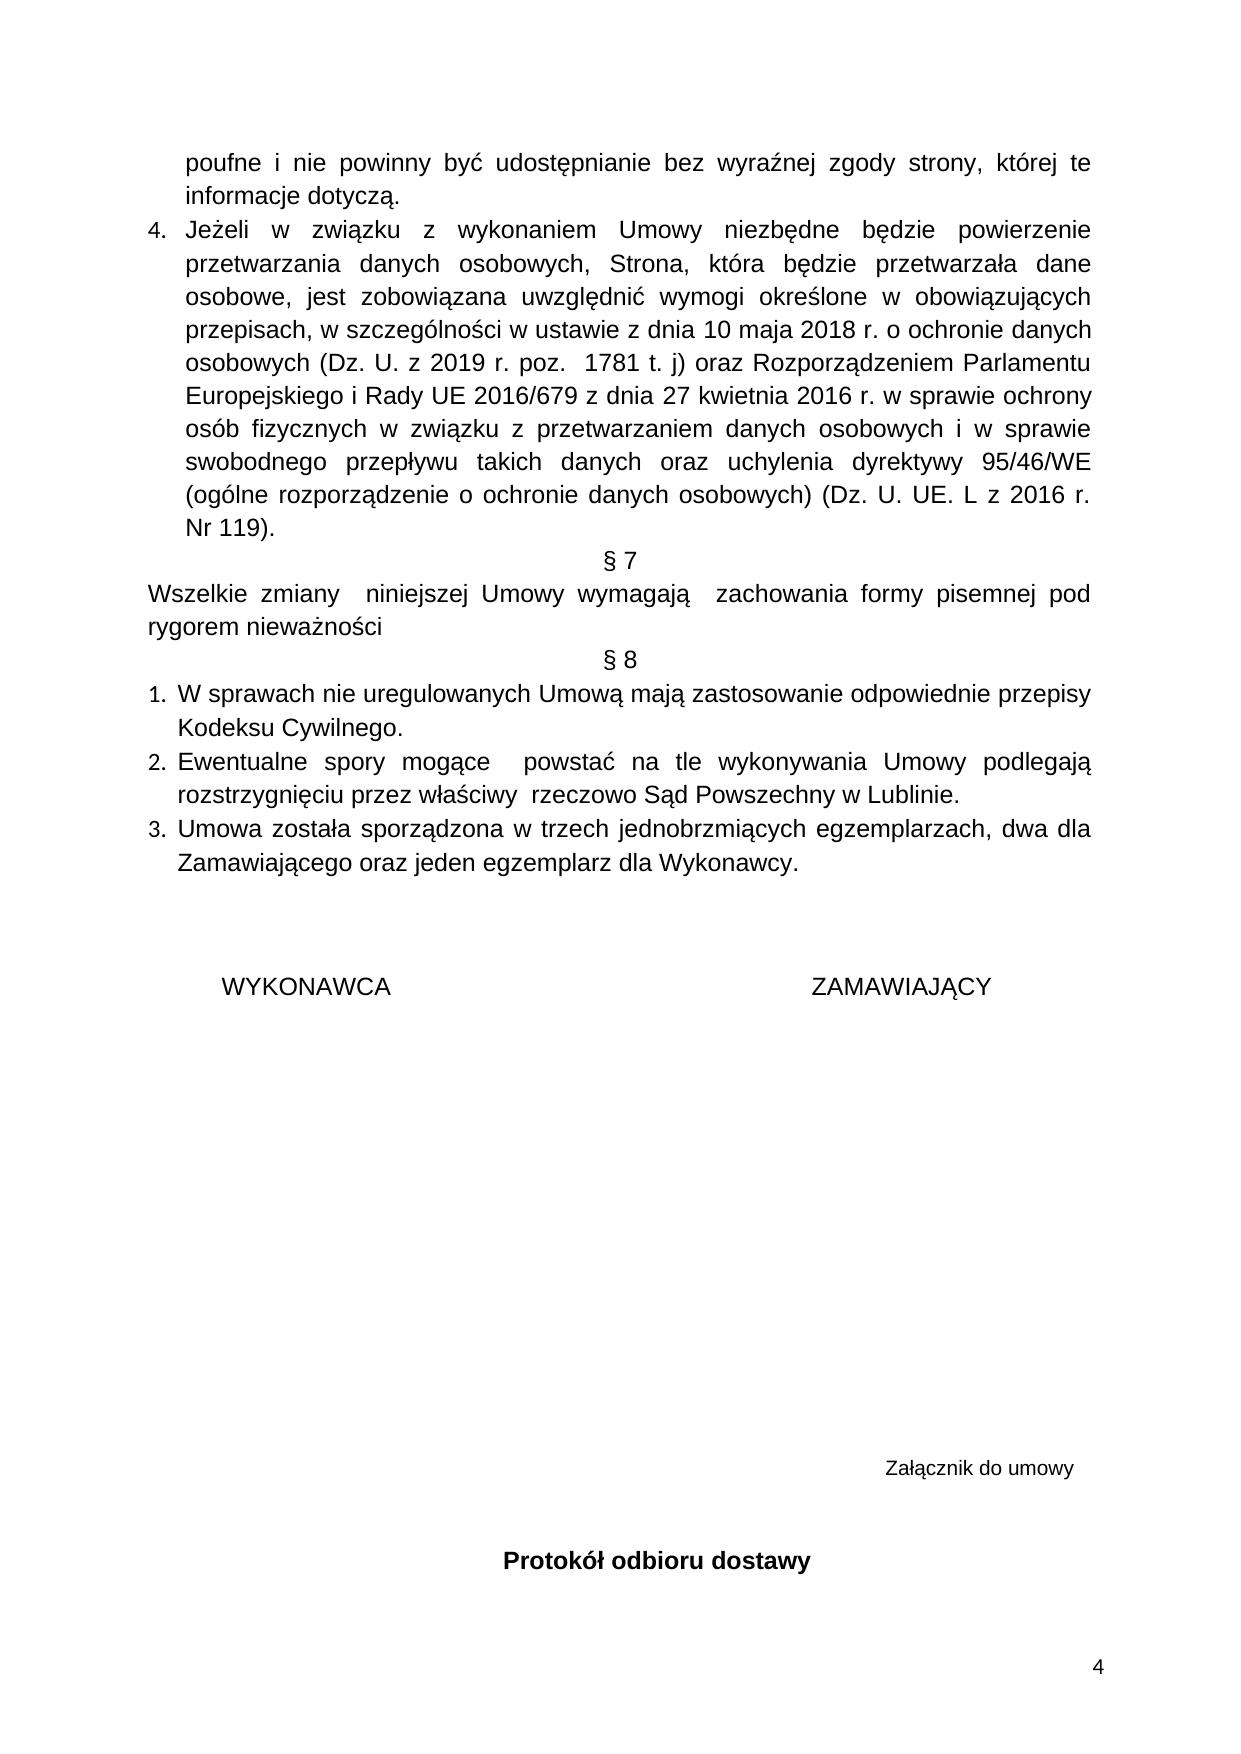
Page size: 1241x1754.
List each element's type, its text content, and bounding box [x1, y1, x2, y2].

text Załącznik do umowy [811, 1455, 1092, 1479]
text WYKONAWCA ZAMAWIAJĄCY [148, 972, 1092, 1001]
text Protokół odbioru dostawy [148, 1546, 1092, 1574]
list § 7 [148, 546, 1092, 574]
list Ewentualne spory mogące powstać na tle wykonywania Umowy podlegają rozstrzygnięciu przez właściwy rzeczowo Sąd Powszechny w Lublinie. [148, 746, 1092, 809]
subtitle § 8 [148, 645, 1092, 673]
list W sprawach nie uregulowanych Umową mają zastosowanie odpowiednie przepisy Kodeksu Cywilnego. [148, 678, 1092, 741]
list Jeżeli w związku z wykonaniem Umowy niezbędne będzie powierzenie przetwarzania danych osobowych, Strona, która będzie przetwarzała dane osobowe, jest zobowiązana uwzględnić wymogi określone w obowiązujących przepisach, w szczególności w ustawie z dnia 10 maja 2018 r. o ochronie danych osobowych (Dz. U. z 2019 r. poz. 1781 t. j) oraz Rozporządzeniem Parlamentu Europejskiego i Rady UE 2016/679 z dnia 27 kwietnia 2016 r. w sprawie ochrony osób fizycznych w związku z przetwarzaniem danych osobowych i w sprawie swobodnego przepływu takich danych oraz uchylenia dyrektywy 95/46/WE (ogólne rozporządzenie o ochronie danych osobowych) (Dz. U. UE. L z 2016 r. Nr 119). [148, 214, 1092, 541]
text Wszelkie zmiany niniejszej Umowy wymagają zachowania formy pisemnej pod rygorem nieważności [148, 579, 1092, 641]
list Umowa została sporządzona w trzech jednobrzmiących egzemplarzach, dwa dla Zamawiającego oraz jeden egzemplarz dla Wykonawcy. [148, 813, 1092, 877]
list poufne i nie powinny być udostępnianie bez wyraźnej zgody strony, której te informacje dotyczą. [148, 148, 1092, 209]
